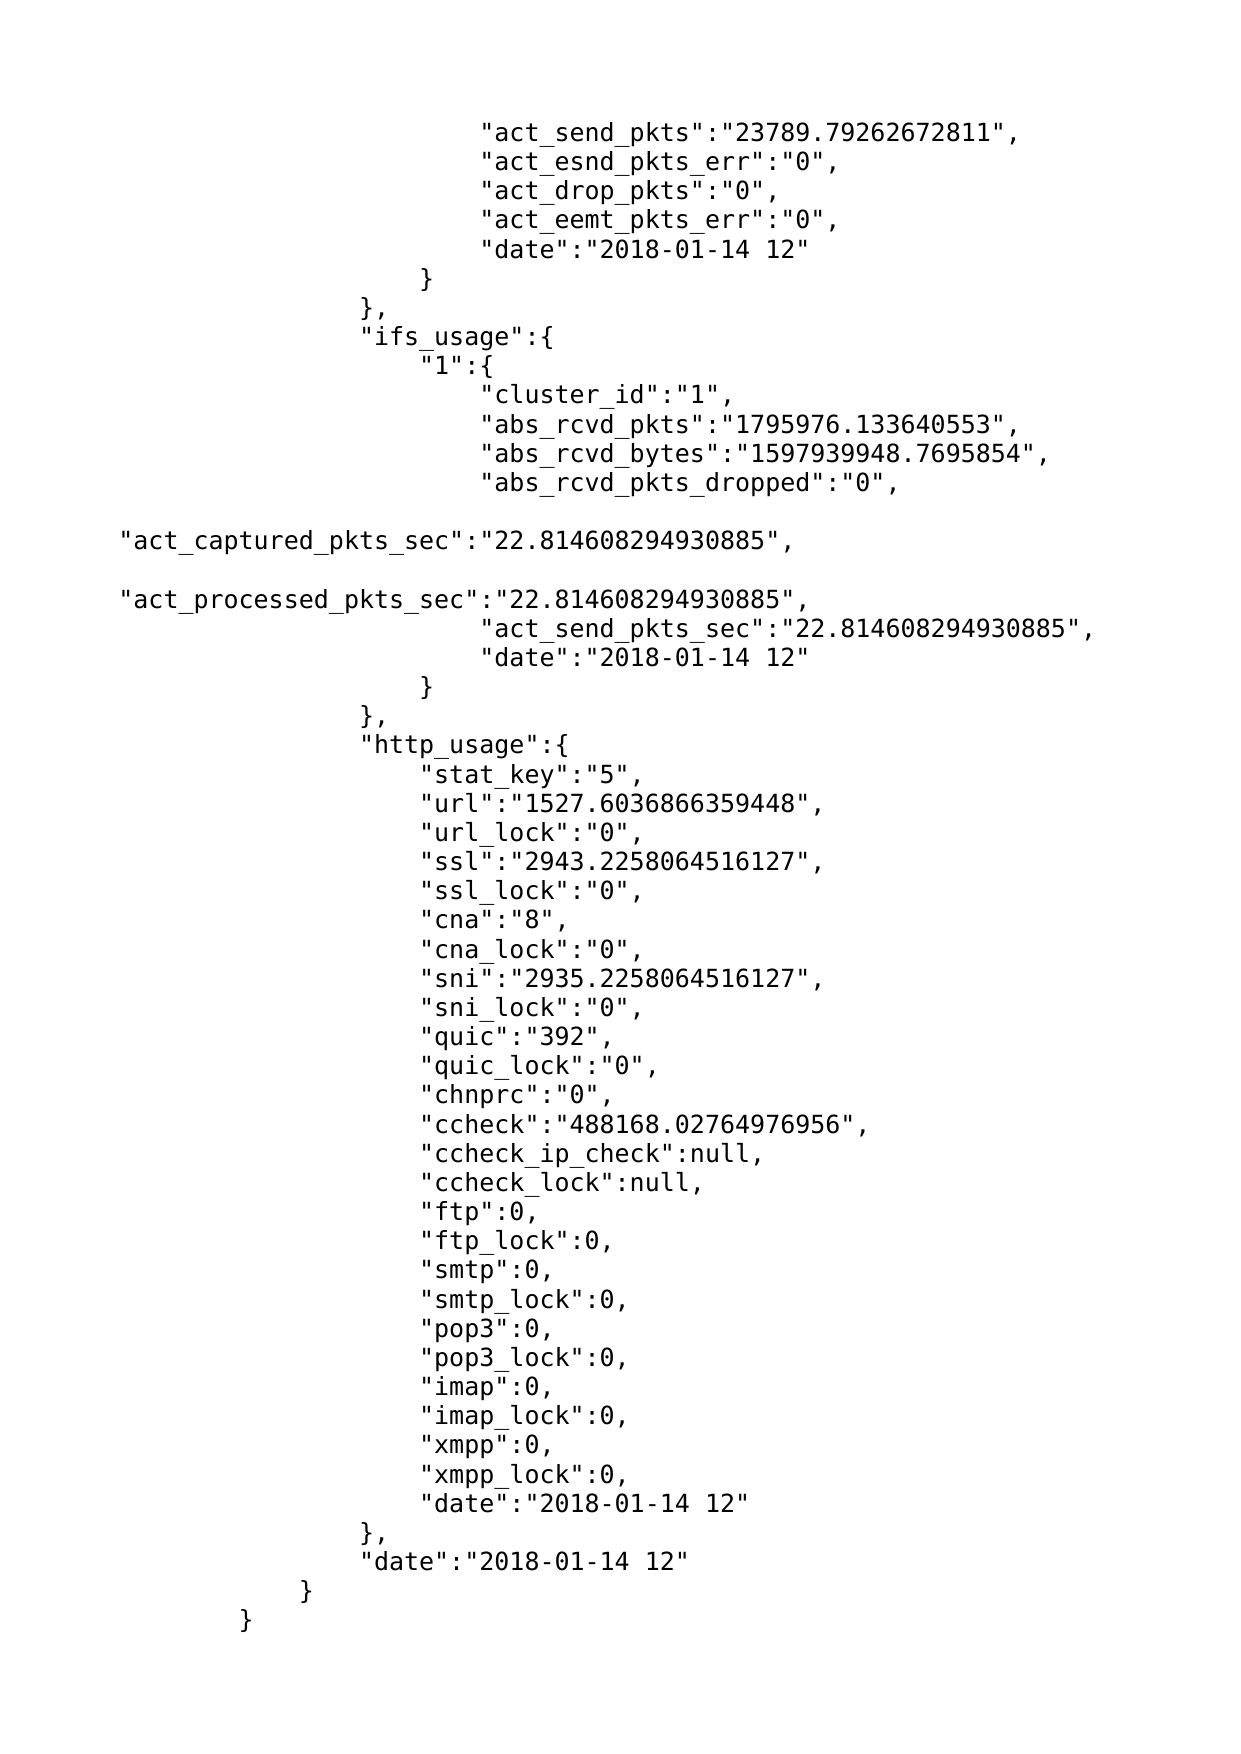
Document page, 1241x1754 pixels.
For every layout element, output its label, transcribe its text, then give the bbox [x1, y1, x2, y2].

text "act_send_pkts":"23789.79262672811", "act_esnd_pkts_err":"0", "act_drop_pkts":"0", "act_eemt_pkts_err":"0", "date":"2018-01-14 12" } }, "ifs_usage":{ "1":{ "cluster_id":"1", "abs_rcvd_pkts":"1795976.133640553", "abs_rcvd_bytes":"1597939948.7695854", "abs_rcvd_pkts_dropped":"0", "act_captured_pkts_sec":"22.814608294930885", "act_processed_pkts_sec":"22.814608294930885", "act_send_pkts_sec":"22.814608294930885", "date":"2018-01-14 12" } }, "http_usage":{ "stat_key":"5", "url":"1527.6036866359448", "url_lock":"0", "ssl":"2943.2258064516127", "ssl_lock":"0", "cna":"8", "cna_lock":"0", "sni":"2935.2258064516127", "sni_lock":"0", "quic":"392", "quic_lock":"0", "chnprc":"0", "ccheck":"488168.02764976956", "ccheck_ip_check":null, "ccheck_lock":null, "ftp":0, "ftp_lock":0, "smtp":0, "smtp_lock":0, "pop3":0, "pop3_lock":0, "imap":0, "imap_lock":0, "xmpp":0, "xmpp_lock":0, "date":"2018-01-14 12" }, "date":"2018-01-14 12" } } [118, 118, 1122, 1635]
